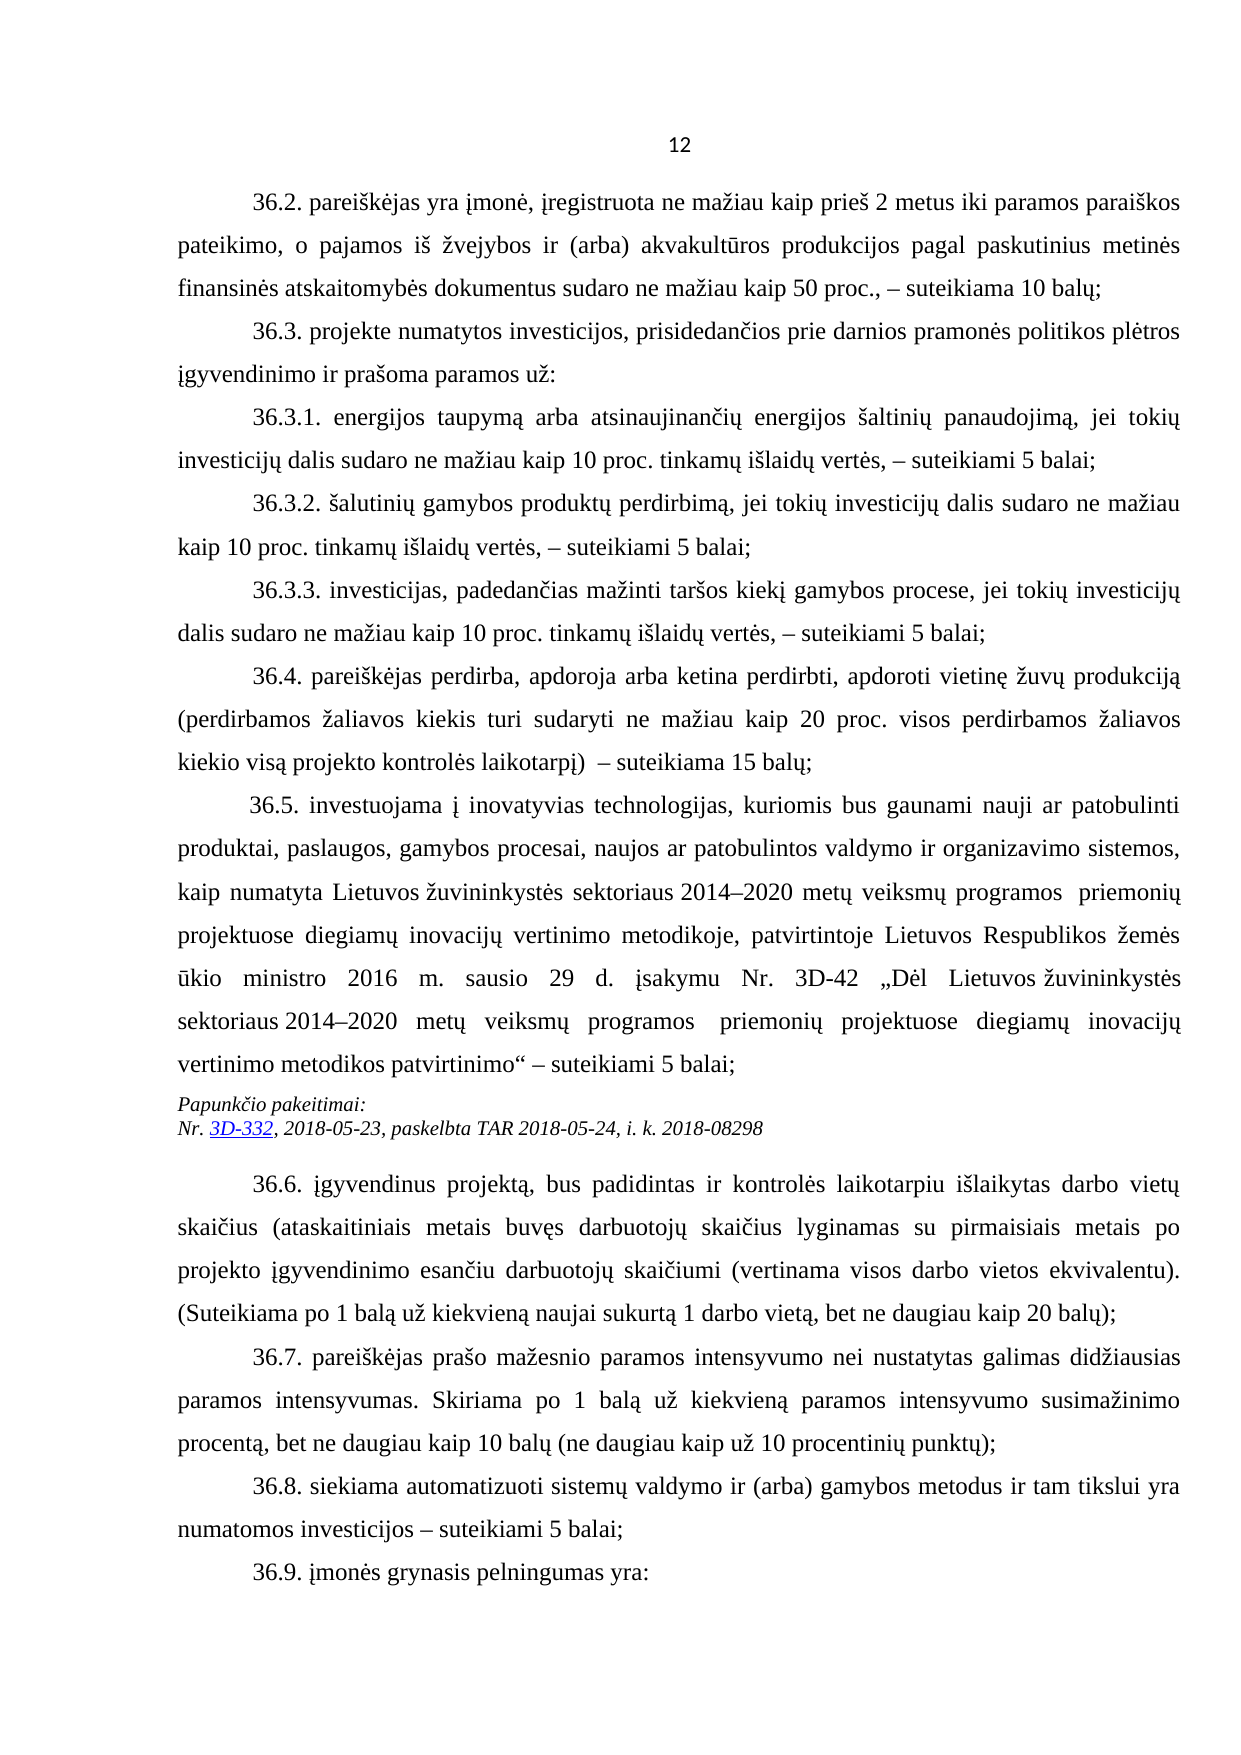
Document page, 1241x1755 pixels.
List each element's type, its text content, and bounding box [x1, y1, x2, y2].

text 36.3. projekte numatytos investicijos, prisidedančios prie darnios pramonės politikos plėtros įgyvendinimo ir prašoma paramos už: [177, 316, 1181, 388]
text 36.5. investuojama į inovatyvias technologijas, kuriomis bus gaunami nauji ar patobulinti produktai, paslaugos, gamybos procesai, naujos ar patobulintos valdymo ir organizavimo sistemos, kaip numatyta Lietuvos žuvininkystės sektoriaus 2014–2020 metų veiksmų programos priemonių projektuose diegiamų inovacijų vertinimo metodikoje, patvirtintoje Lietuvos Respublikos žemės ūkio ministro 2016 m. sausio 29 d. įsakymu Nr. 3D-42 „Dėl Lietuvos žuvininkystės sektoriaus 2014–2020 metų veiksmų programos priemonių projektuose diegiamų inovacijų vertinimo metodikos patvirtinimo“ – suteikiami 5 balai; [177, 790, 1181, 1078]
text 36.6. įgyvendinus projektą, bus padidintas ir kontrolės laikotarpiu išlaikytas darbo vietų skaičius (ataskaitiniais metais buvęs darbuotojų skaičius lyginamas su pirmaisiais metais po projekto įgyvendinimo esančiu darbuotojų skaičiumi (vertinama visos darbo vietos ekvivalentu). (Suteikiama po 1 balą už kiekvieną naujai sukurtą 1 darbo vietą, bet ne daugiau kaip 20 balų); [177, 1169, 1181, 1327]
text Papunkčio pakeitimai: [177, 1092, 1181, 1116]
text 36.4. pareiškėjas perdirba, apdoroja arba ketina perdirbti, apdoroti vietinę žuvų produkciją (perdirbamos žaliavos kiekis turi sudaryti ne mažiau kaip 20 proc. visos perdirbamos žaliavos kiekio visą projekto kontrolės laikotarpį) – suteikiama 15 balų; [177, 661, 1181, 776]
text 36.2. pareiškėjas yra įmonė, įregistruota ne mažiau kaip prieš 2 metus iki paramos paraiškos pateikimo, o pajamos iš žvejybos ir (arba) akvakultūros produkcijos pagal paskutinius metinės finansinės atskaitomybės dokumentus sudaro ne mažiau kaip 50 proc., – suteikiama 10 balų; [177, 187, 1181, 302]
text Nr. 3D-332, 2018-05-23, paskelbta TAR 2018-05-24, i. k. 2018-08298 [177, 1116, 1181, 1140]
text 36.3.2. šalutinių gamybos produktų perdirbimą, jei tokių investicijų dalis sudaro ne mažiau kaip 10 proc. tinkamų išlaidų vertės, – suteikiami 5 balai; [177, 488, 1181, 560]
text 36.3.1. energijos taupymą arba atsinaujinančių energijos šaltinių panaudojimą, jei tokių investicijų dalis sudaro ne mažiau kaip 10 proc. tinkamų išlaidų vertės, – suteikiami 5 balai; [177, 402, 1181, 474]
text 36.3.3. investicijas, padedančias mažinti taršos kiekį gamybos procese, jei tokių investicijų dalis sudaro ne mažiau kaip 10 proc. tinkamų išlaidų vertės, – suteikiami 5 balai; [177, 575, 1181, 647]
text 36.9. įmonės grynasis pelningumas yra: [177, 1557, 1181, 1586]
text 36.7. pareiškėjas prašo mažesnio paramos intensyvumo nei nustatytas galimas didžiausias paramos intensyvumas. Skiriama po 1 balą už kiekvieną paramos intensyvumo susimažinimo procentą, bet ne daugiau kaip 10 balų (ne daugiau kaip už 10 procentinių punktų); [177, 1342, 1181, 1457]
text 36.8. siekiama automatizuoti sistemų valdymo ir (arba) gamybos metodus ir tam tikslui yra numatomos investicijos – suteikiami 5 balai; [177, 1471, 1181, 1543]
